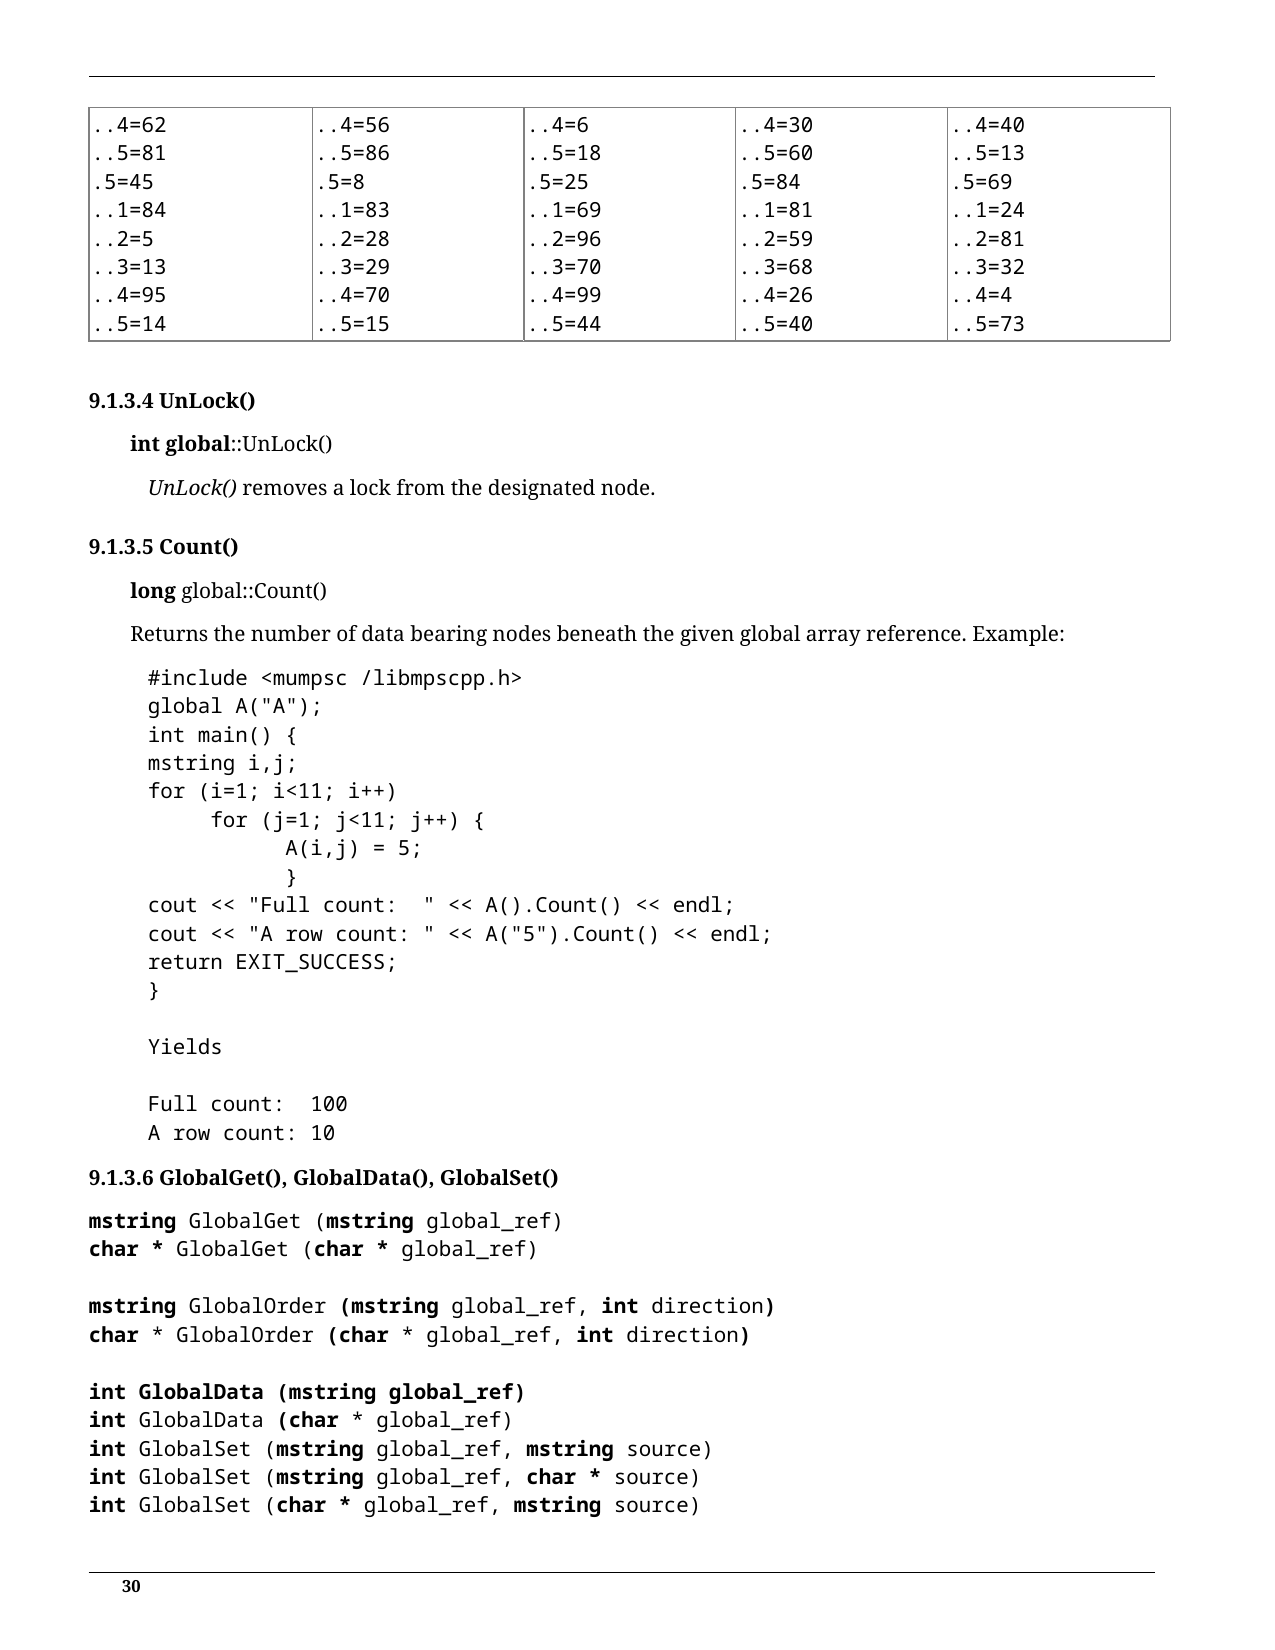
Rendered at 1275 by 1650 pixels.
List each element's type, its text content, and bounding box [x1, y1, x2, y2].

text mstring i,j; [148, 748, 1111, 777]
text Yields [148, 1032, 1111, 1061]
text int main() { [148, 720, 1111, 748]
subtitle UnLock() [88, 386, 1170, 414]
table_header ..4=30 ..5=60 .5=84 ..1=81 ..2=59 ..3=68 ..4=26 ..5=40 [736, 108, 947, 340]
text Full count: 100 [148, 1089, 1111, 1118]
text global A("A"); [148, 691, 1111, 720]
text return EXIT_SUCCESS; [148, 947, 1111, 976]
text int GlobalData (mstring global_ref) int GlobalData (char * global_ref) [88, 1377, 1170, 1434]
text int global::UnLock() [88, 429, 1170, 458]
table_header ..4=56 ..5=86 .5=8 ..1=83 ..2=28 ..3=29 ..4=70 ..5=15 [313, 108, 523, 340]
table_header ..4=6 ..5=18 .5=25 ..1=69 ..2=96 ..3=70 ..4=99 ..5=44 [525, 108, 735, 340]
text mstring GlobalOrder (mstring global_ref, int direction) char * GlobalOrder (char * global_ref, int direction) [88, 1291, 1170, 1348]
text } [148, 976, 1111, 1004]
text int GlobalSet (mstring global_ref, mstring source) int GlobalSet (mstring global_ref, char * source) int GlobalSet (char * global_ref, mstring source) [88, 1434, 1170, 1519]
text UnLock() removes a lock from the designated node. [148, 473, 1111, 501]
text cout << "Full count: " << A().Count() << endl; [148, 890, 1111, 919]
text long global::Count() [88, 576, 1170, 604]
text A row count: 10 [148, 1118, 1111, 1146]
subtitle Count() [88, 532, 1170, 561]
text A(i,j) = 5; [148, 833, 1111, 862]
text } [148, 862, 1111, 890]
text for (j=1; j<11; j++) { [148, 805, 1111, 833]
table_header ..4=40 ..5=13 .5=69 ..1=24 ..2=81 ..3=32 ..4=4 ..5=73 [948, 108, 1170, 340]
text cout << "A row count: " << A("5").Count() << endl; [148, 919, 1111, 947]
subtitle GlobalGet(), GlobalData(), GlobalSet() [88, 1163, 1170, 1191]
text Returns the number of data bearing nodes beneath the given global array reference. Example: [88, 619, 1170, 648]
table_header ..4=62 ..5=81 .5=45 ..1=84 ..2=5 ..3=13 ..4=95 ..5=14 [90, 108, 312, 340]
text #include <mumpsc /libmpscpp.h> [148, 663, 1111, 691]
text mstring GlobalGet (mstring global_ref) char * GlobalGet (char * global_ref) [88, 1206, 1170, 1263]
text for (i=1; i<11; i++) [148, 777, 1111, 805]
